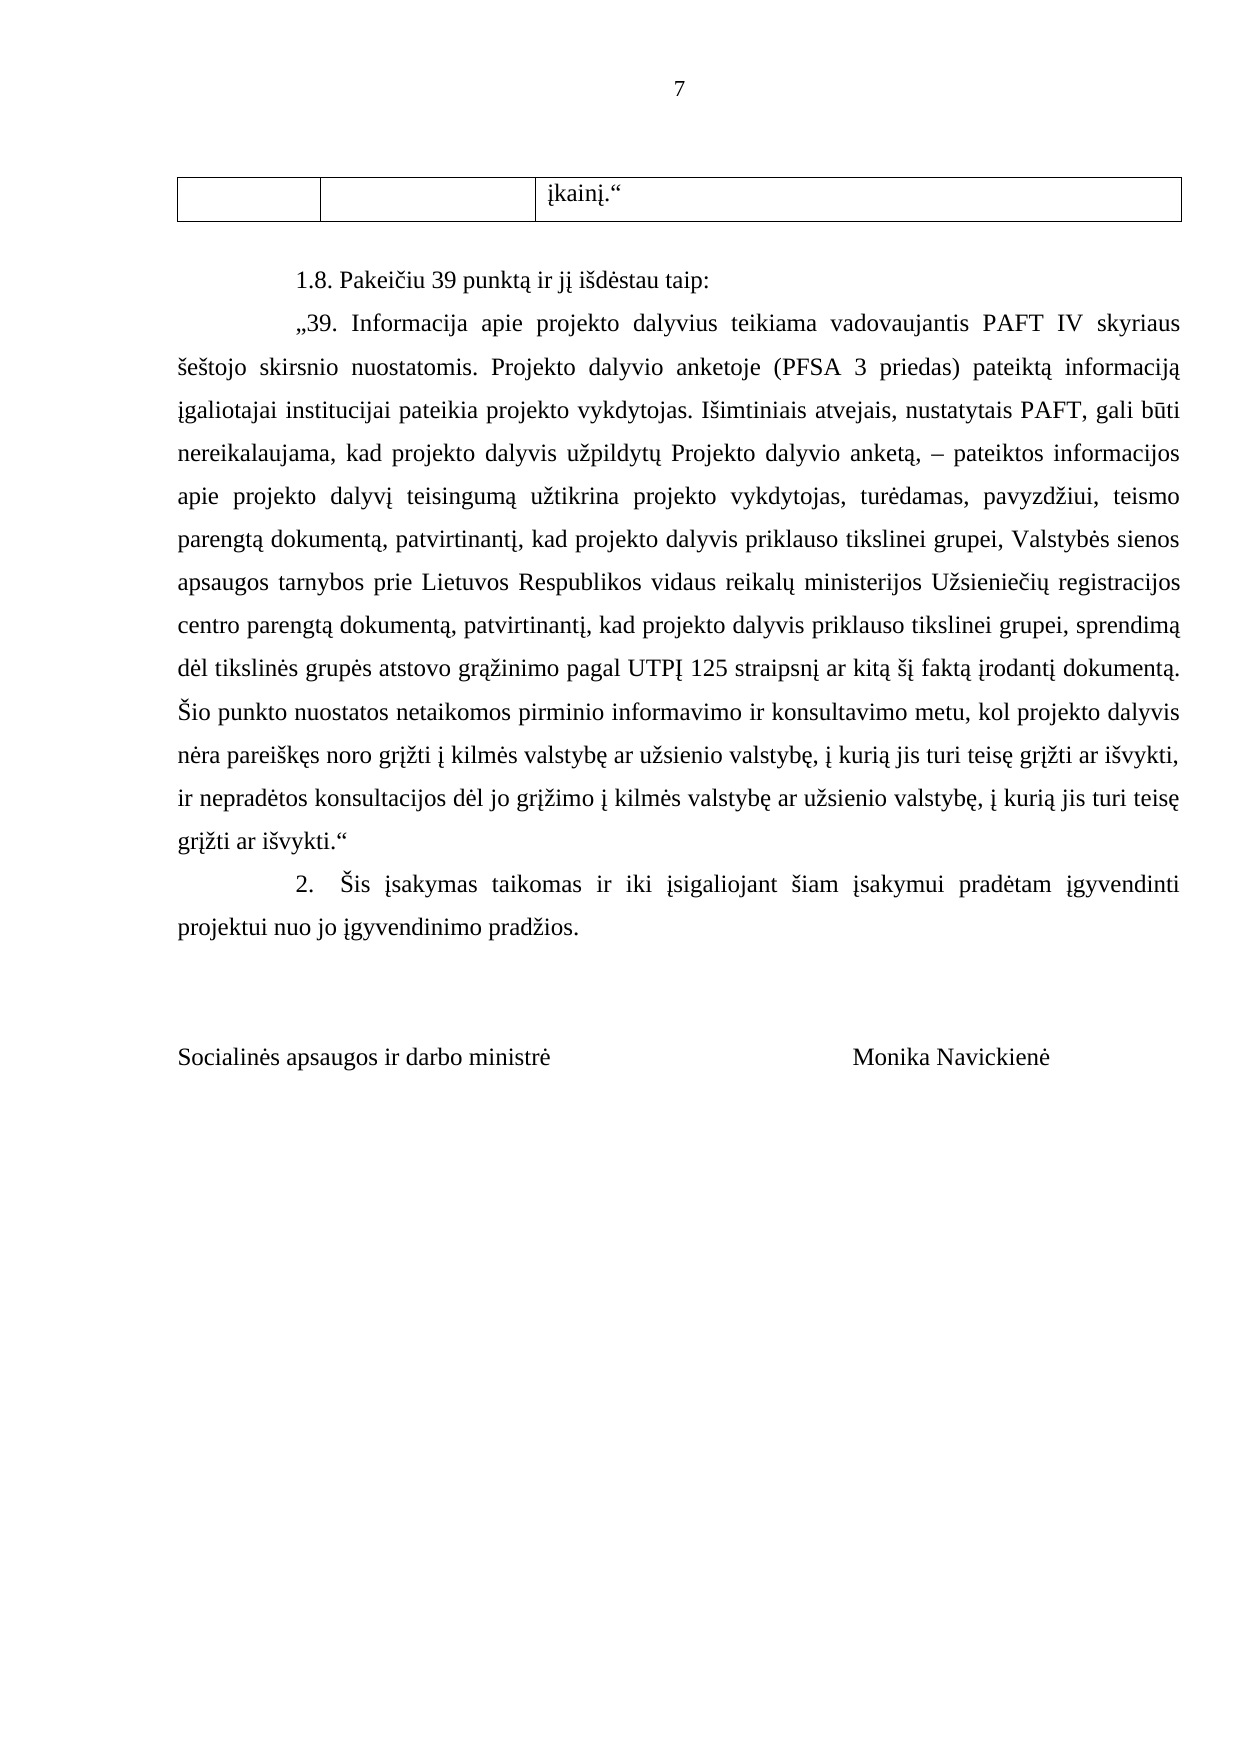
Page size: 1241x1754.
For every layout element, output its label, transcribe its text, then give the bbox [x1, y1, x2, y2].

text Socialinės apsaugos ir darbo ministrė Monika Navickienė [177, 1042, 1181, 1070]
table_header [178, 178, 320, 221]
text „39. Informacija apie projekto dalyvius teikiama vadovaujantis PAFT IV skyriaus šeštojo skirsnio nuostatomis. Projekto dalyvio anketoje (PFSA 3 priedas) pateiktą informaciją įgaliotajai institucijai pateikia projekto vykdytojas. Išimtiniais atvejais, nustatytais PAFT, gali būti nereikalaujama, kad projekto dalyvis užpildytų Projekto dalyvio anketą, – pateiktos informacijos apie projekto dalyvį teisingumą užtikrina projekto vykdytojas, turėdamas, pavyzdžiui, teismo parengtą dokumentą, patvirtinantį, kad projekto dalyvis priklauso tikslinei grupei, Valstybės sienos apsaugos tarnybos prie Lietuvos Respublikos vidaus reikalų ministerijos Užsieniečių registracijos centro parengtą dokumentą, patvirtinantį, kad projekto dalyvis priklauso tikslinei grupei, sprendimą dėl tikslinės grupės atstovo grąžinimo pagal UTPĮ 125 straipsnį ar kitą šį faktą įrodantį dokumentą. Šio punkto nuostatos netaikomos pirminio informavimo ir konsultavimo metu, kol projekto dalyvis nėra pareiškęs noro grįžti į kilmės valstybę ar užsienio valstybę, į kurią jis turi teisę grįžti ar išvykti, ir nepradėtos konsultacijos dėl jo grįžimo į kilmės valstybę ar užsienio valstybę, į kurią jis turi teisę grįžti ar išvykti.“ [177, 308, 1181, 855]
table_header įkainį.“ [536, 178, 1181, 221]
table_header [321, 178, 535, 221]
text 2. Šis įsakymas taikomas ir iki įsigaliojant šiam įsakymui pradėtam įgyvendinti projektui nuo jo įgyvendinimo pradžios. [177, 869, 1181, 941]
text 1.8. Pakeičiu 39 punktą ir jį išdėstau taip: [177, 265, 1181, 294]
